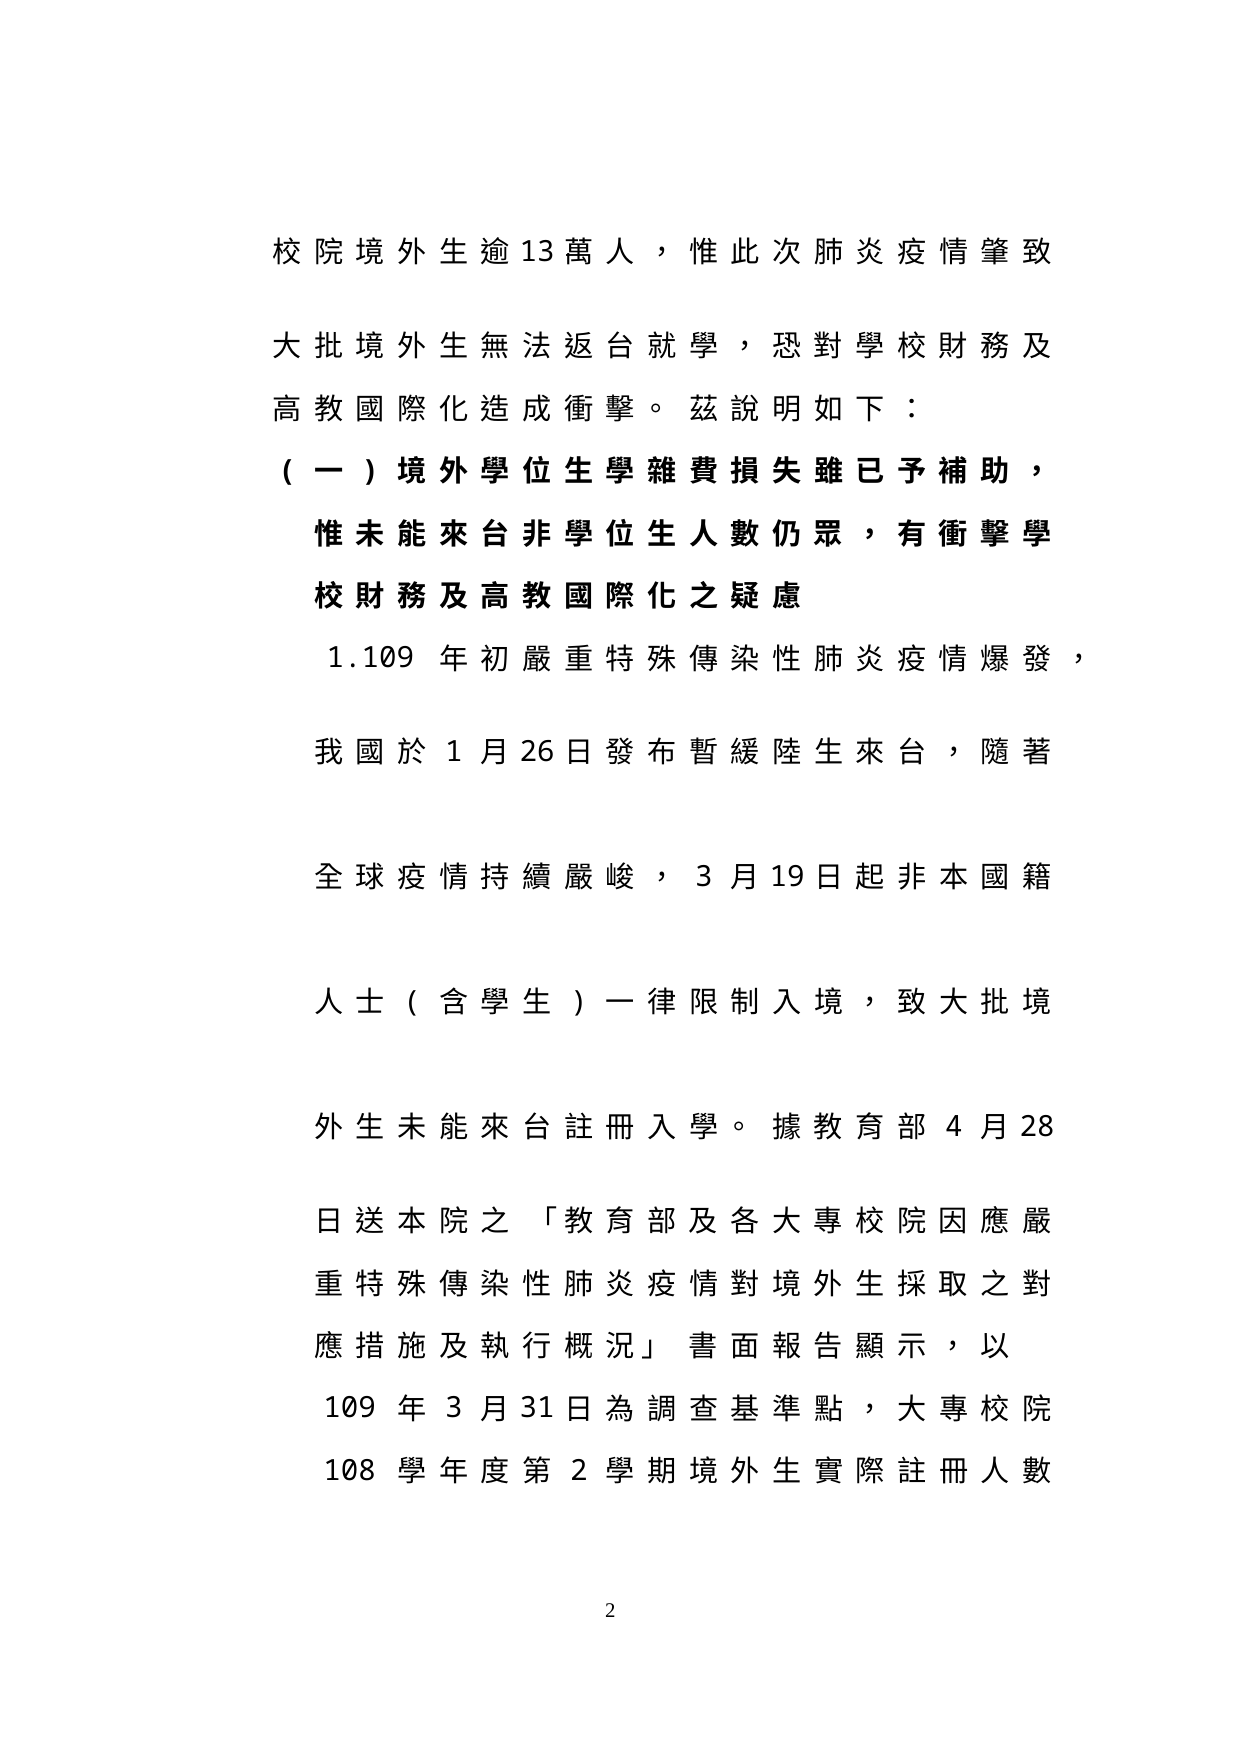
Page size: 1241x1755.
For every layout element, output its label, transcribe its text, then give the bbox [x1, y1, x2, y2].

text 1.109年初嚴重特殊傳染性肺炎疫情爆發，我國於1月26日發布暫緩陸生來台，隨著全球疫情持續嚴峻，3月19日起非本國籍人士(含學生)一律限制入境，致大批境外生未能來台註冊入學。據教育部4月28日送本院之「教育部及各大專校院因應嚴重特殊傳染性肺炎疫情對境外生採取之對應措施及執行概況」書面報告顯示，以109年3月31日為調查基準點，大專校院108學年度第2學期境外生實際註冊人數為5萬9,866人；如與108年度境外生人數13萬417人相較，計有7萬551人未能辦理註冊，其中以新南向18個國家人數最多達2.4萬餘人，其次為陸生1.7萬餘人及日本學生0.9萬餘人(詳表1)。 [271, 615, 1058, 1490]
text (一)境外學位生學雜費損失雖已予補助，惟未能來台非學位生人數仍眾，有衝擊學校財務及高教國際化之疑慮 [242, 427, 1058, 615]
text 校院境外生逾13萬人，惟此次肺炎疫情肇致大批境外生無法返台就學，恐對學校財務及高教國際化造成衝擊。茲說明如下： [242, 177, 1058, 427]
